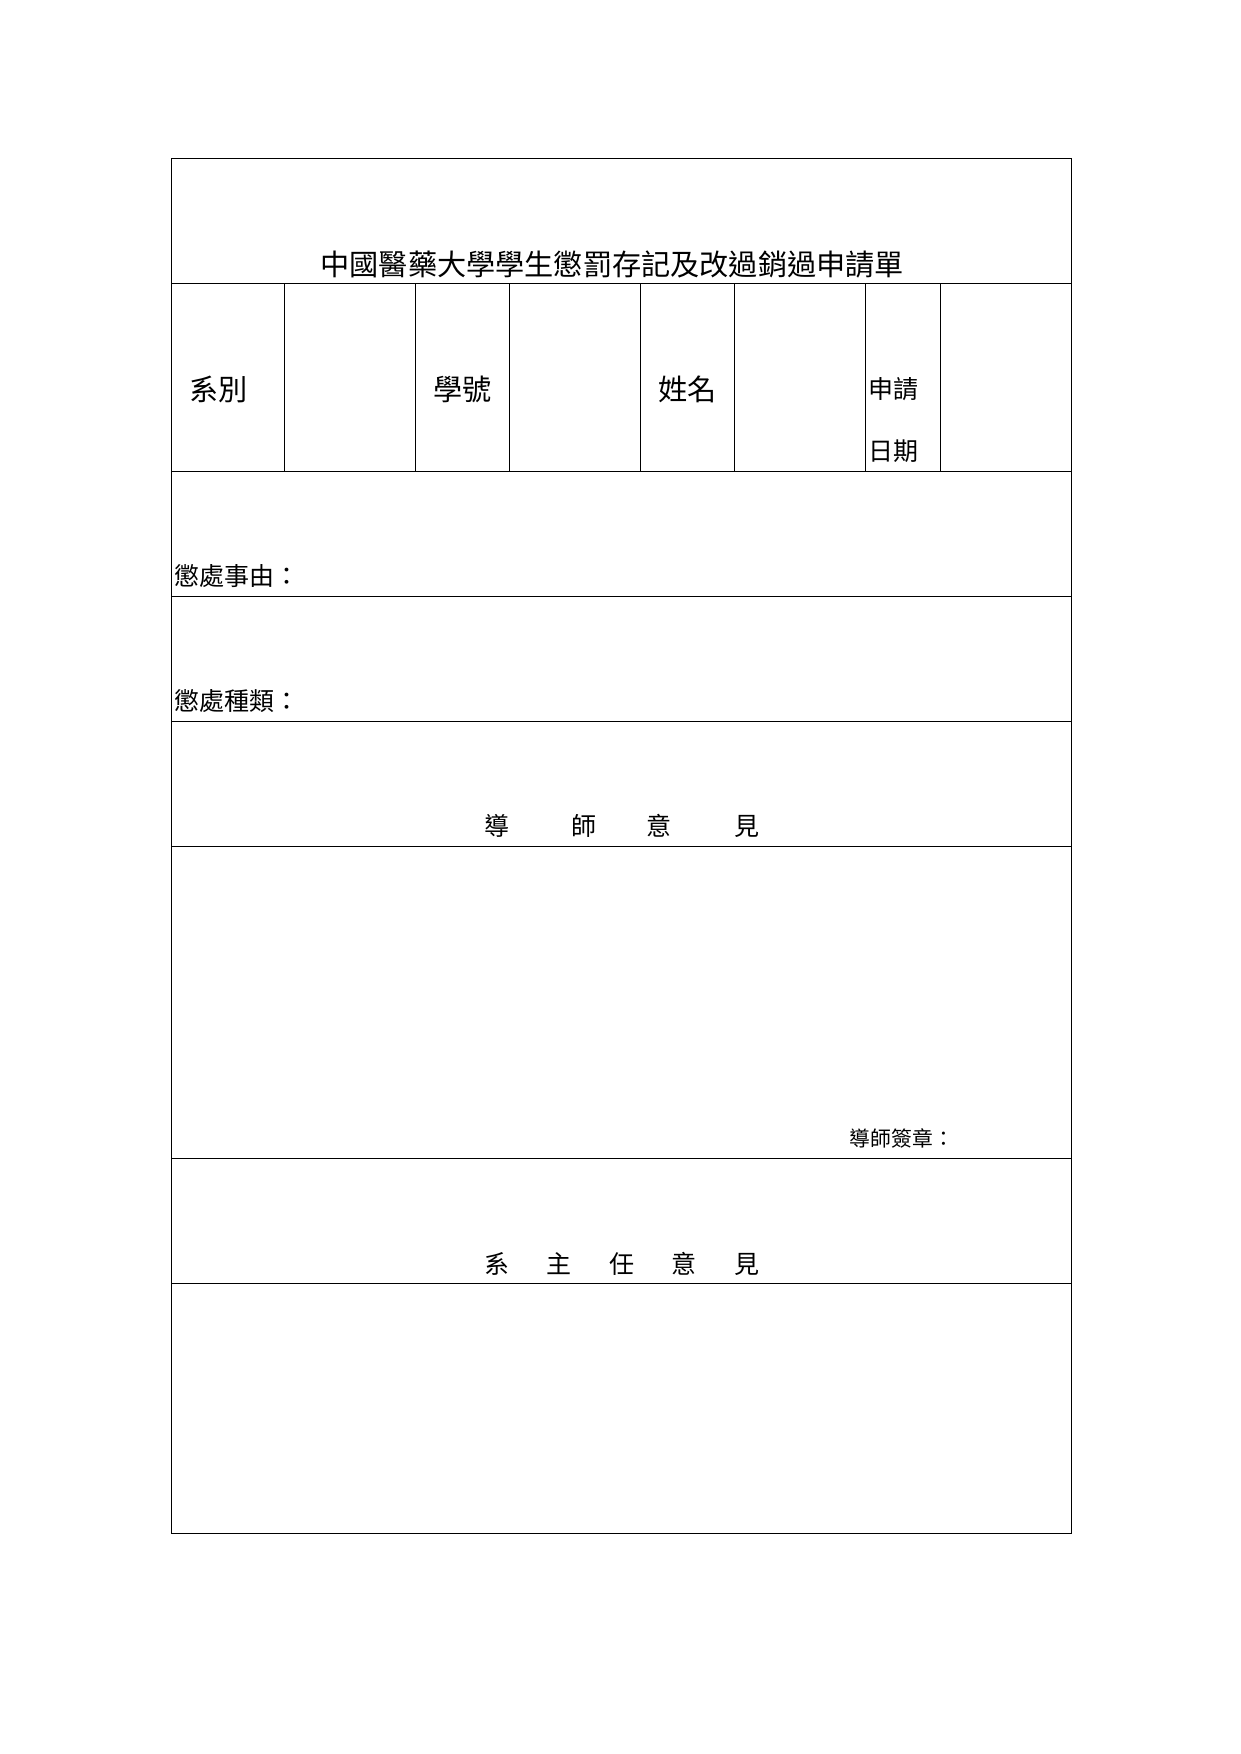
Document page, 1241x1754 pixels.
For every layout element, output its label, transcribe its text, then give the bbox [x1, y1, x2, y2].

table_cell [285, 284, 415, 471]
table_cell [510, 284, 640, 471]
table_cell 導師簽章： [172, 847, 1071, 1158]
table_cell [172, 1284, 1071, 1533]
table_cell [941, 284, 1071, 471]
table_cell 姓名 [641, 284, 734, 471]
table_cell 懲處種類： [172, 597, 1071, 721]
table_cell 導 師 意 見 [172, 722, 1071, 846]
table_header 中國醫藥大學學生懲罰存記及改過銷過申請單 [172, 159, 1071, 283]
table_cell [735, 284, 865, 471]
table_cell 懲處事由： [172, 472, 1071, 596]
table_cell 系別 [172, 284, 284, 471]
table_cell 學號 [416, 284, 509, 471]
table_cell 申請日期 [866, 284, 940, 471]
table_cell 系 主 任 意 見 [172, 1159, 1071, 1283]
